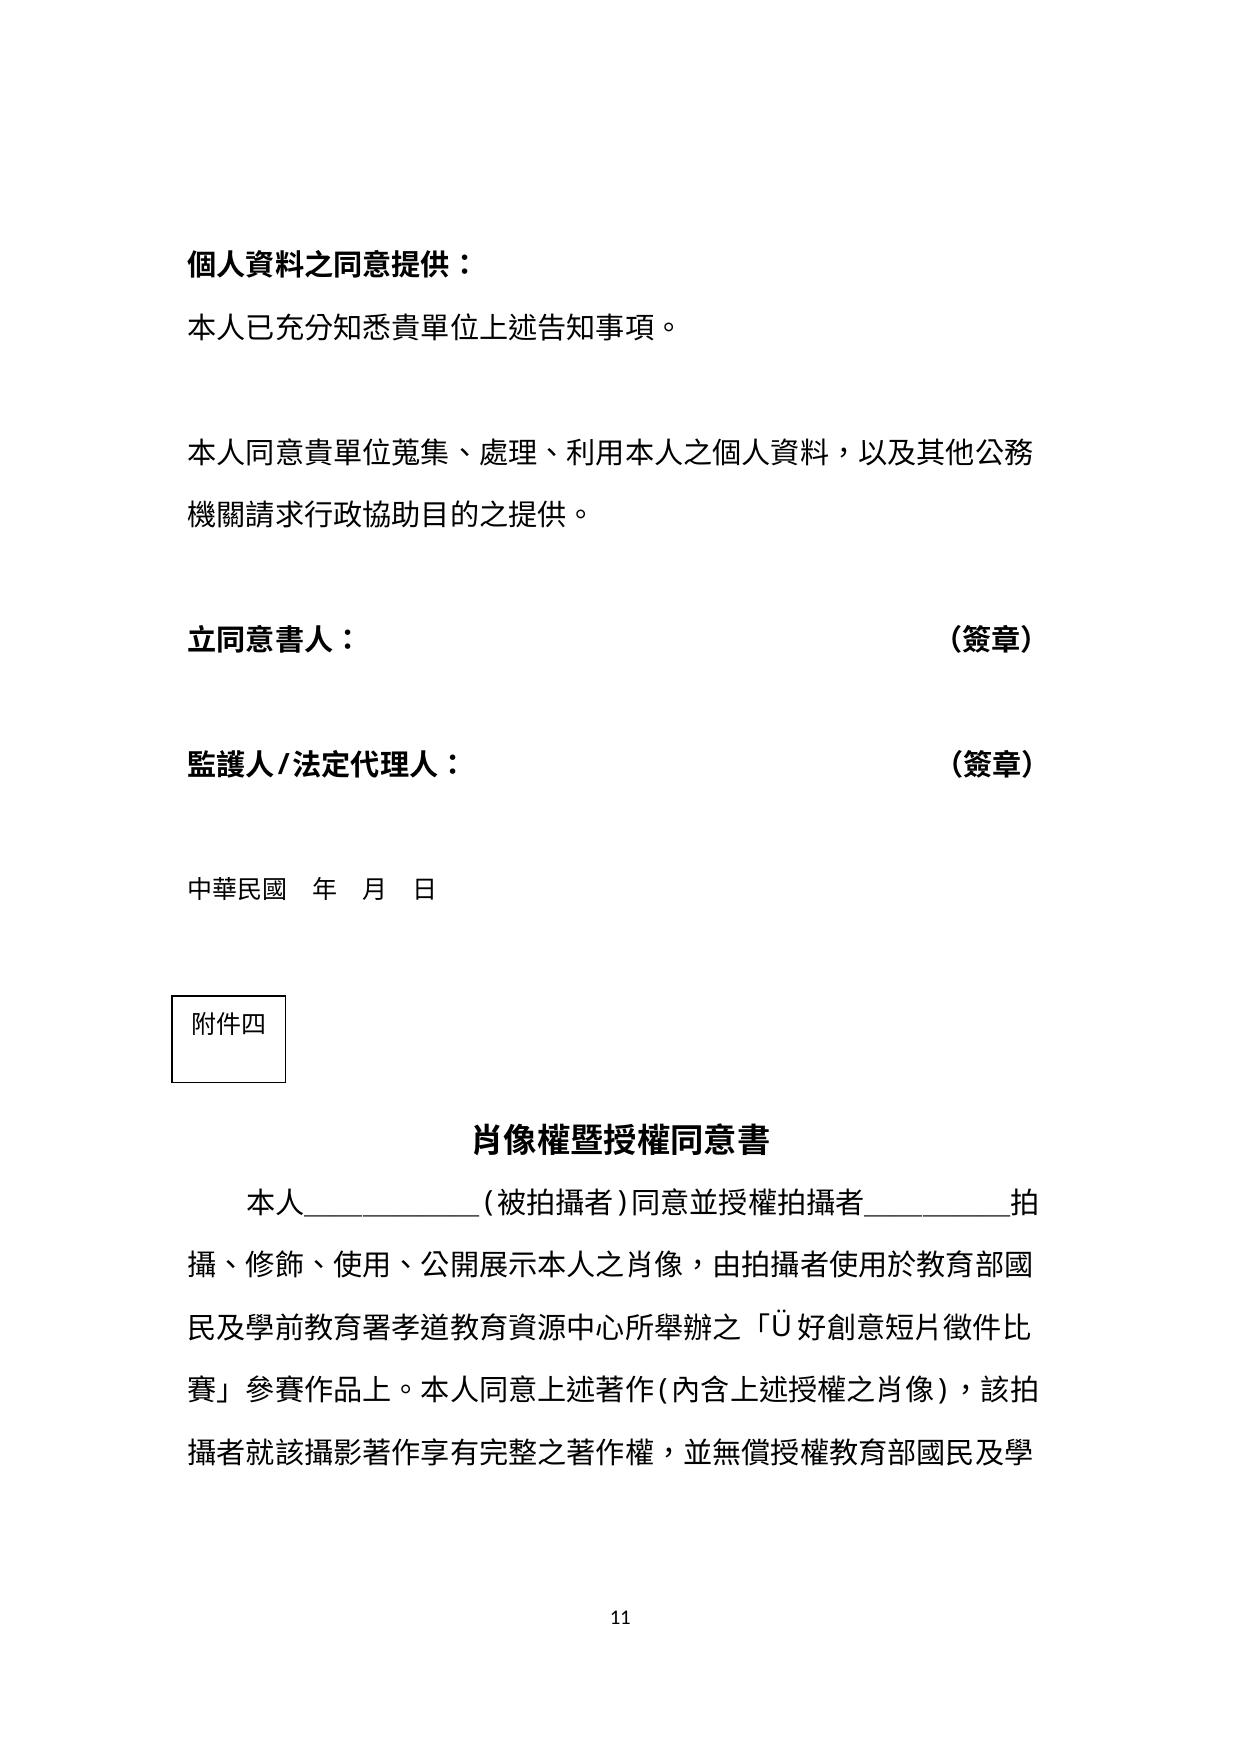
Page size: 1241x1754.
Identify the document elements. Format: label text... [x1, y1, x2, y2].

text 本人同意貴單位蒐集、處理、利用本人之個人資料，以及其他公務機關請求行政協助目的之提供。 [187, 409, 1053, 534]
text 立同意書人： （簽章） [187, 596, 1053, 659]
text 附件四 [187, 1004, 270, 1041]
text 中華民國 年 月 日 [187, 846, 1053, 909]
text 本人已充分知悉貴單位上述告知事項。 [187, 284, 1053, 346]
text 個人資料之同意提供： [187, 221, 1053, 284]
text 本人＿＿＿＿＿＿(被拍攝者)同意並授權拍攝者＿＿＿＿＿拍攝、修飾、使用、公開展示本人之肖像，由拍攝者使用於教育部國民及學前教育署孝道教育資源中心所舉辦之「Ü好創意短片徵件比賽」參賽作品上。本人同意上述著作(內含上述授權之肖像)，該拍攝者就該攝影著作享有完整之著作權，並無償授權教育部國民及學 [187, 1159, 1053, 1471]
text 監護人/法定代理人： （簽章） [187, 721, 1053, 784]
text 肖像權暨授權同意書 [187, 1096, 1053, 1159]
